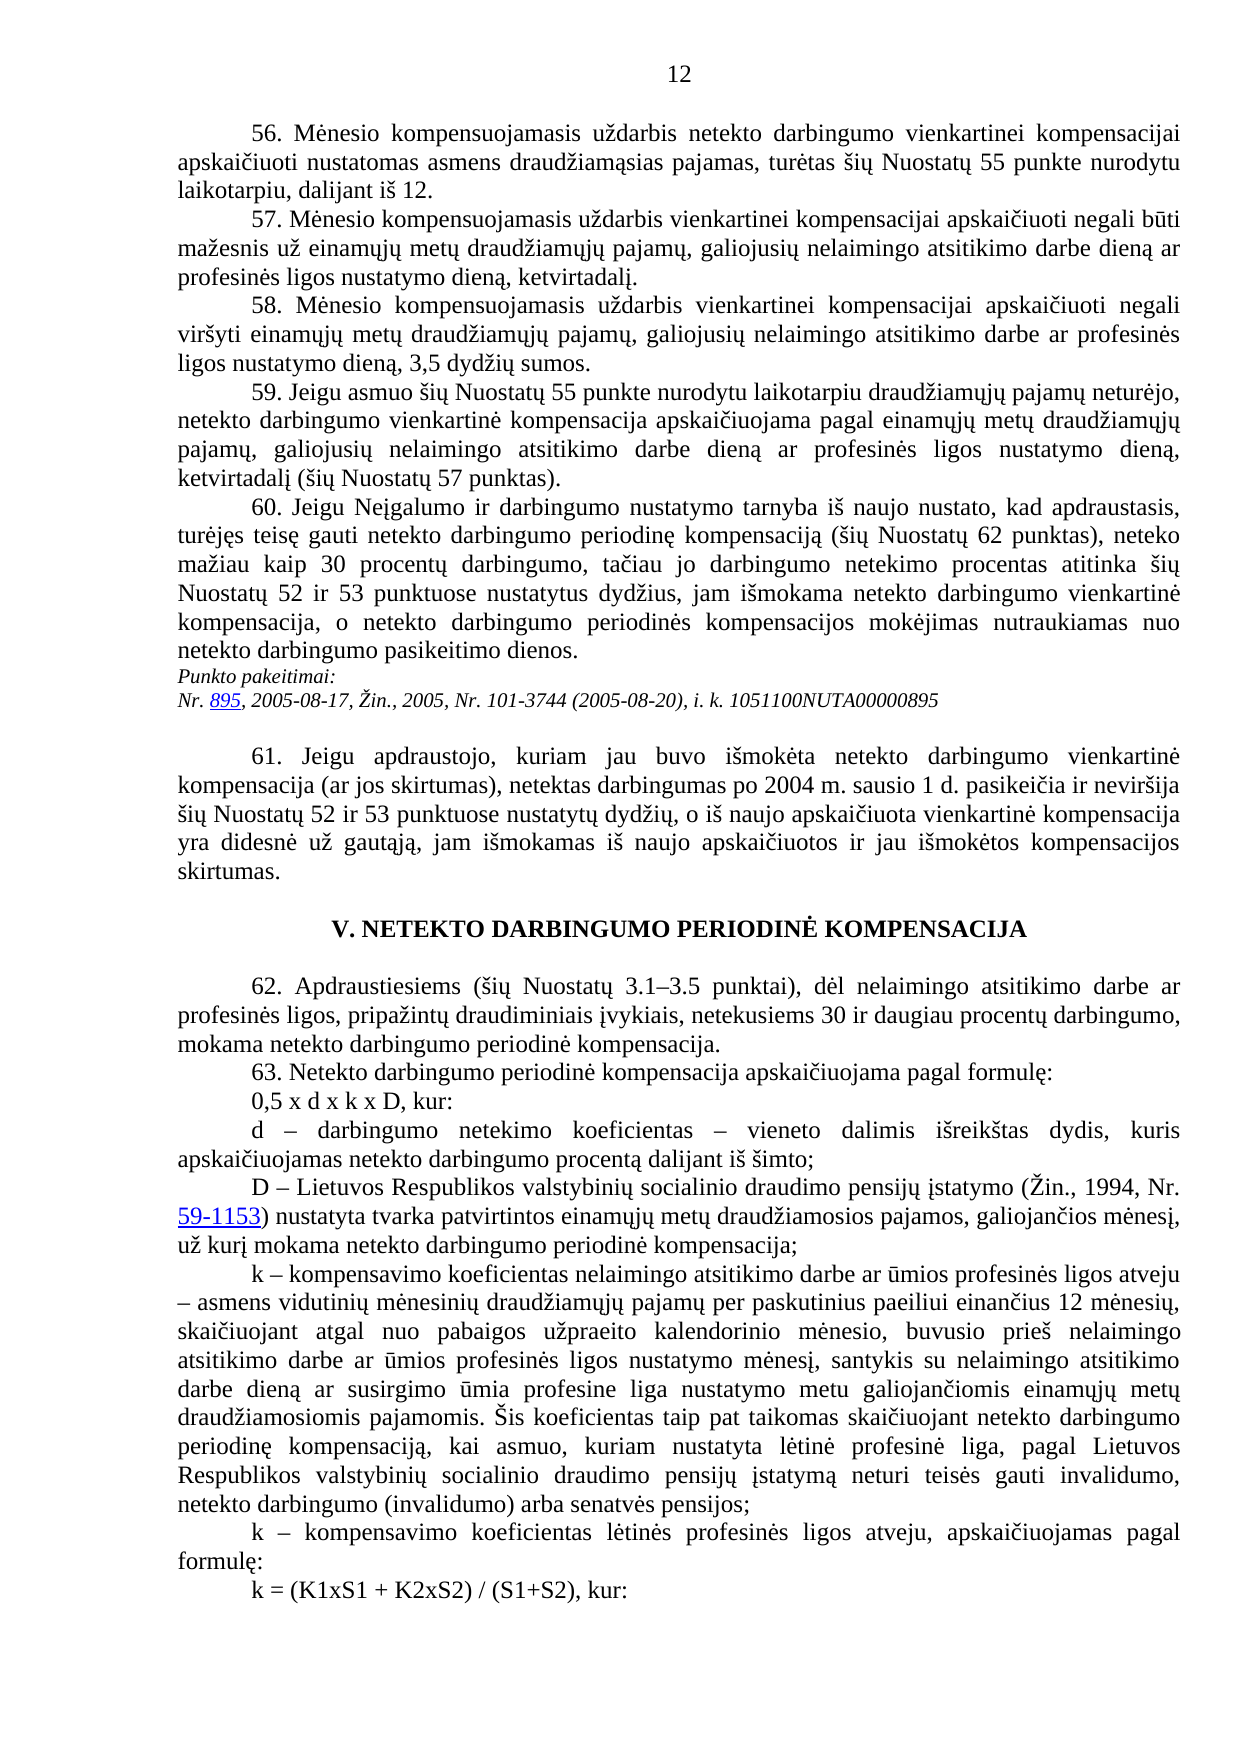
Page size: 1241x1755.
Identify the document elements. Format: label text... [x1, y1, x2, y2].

text 58. Mėnesio kompensuojamasis uždarbis vienkartinei kompensacijai apskaičiuoti negali viršyti einamųjų metų draudžiamųjų pajamų, galiojusių nelaimingo atsitikimo darbe ar profesinės ligos nustatymo dieną, 3,5 dydžių sumos. [177, 291, 1181, 377]
text k – kompensavimo koeficientas nelaimingo atsitikimo darbe ar ūmios profesinės ligos atveju – asmens vidutinių mėnesinių draudžiamųjų pajamų per paskutinius paeiliui einančius 12 mėnesių, skaičiuojant atgal nuo pabaigos užpraeito kalendorinio mėnesio, buvusio prieš nelaimingo atsitikimo darbe ar ūmios profesinės ligos nustatymo mėnesį, santykis su nelaimingo atsitikimo darbe dieną ar susirgimo ūmia profesine liga nustatymo metu galiojančiomis einamųjų metų draudžiamosiomis pajamomis. Šis koeficientas taip pat taikomas skaičiuojant netekto darbingumo periodinę kompensaciją, kai asmuo, kuriam nustatyta lėtinė profesinė liga, pagal Lietuvos Respublikos valstybinių socialinio draudimo pensijų įstatymą neturi teisės gauti invalidumo, netekto darbingumo (invalidumo) arba senatvės pensijos; [177, 1259, 1181, 1517]
text 61. Jeigu apdraustojo, kuriam jau buvo išmokėta netekto darbingumo vienkartinė kompensacija (ar jos skirtumas), netektas darbingumas po 2004 m. sausio 1 d. pasikeičia ir neviršija šių Nuostatų 52 ir 53 punktuose nustatytų dydžių, o iš naujo apskaičiuota vienkartinė kompensacija yra didesnė už gautąją, jam išmokamas iš naujo apskaičiuotos ir jau išmokėtos kompensacijos skirtumas. [177, 741, 1181, 885]
text V. NETEKTO DARBINGUMO PERIODINĖ KOMPENSACIJA [177, 914, 1181, 942]
text 57. Mėnesio kompensuojamasis uždarbis vienkartinei kompensacijai apskaičiuoti negali būti mažesnis už einamųjų metų draudžiamųjų pajamų, galiojusių nelaimingo atsitikimo darbe dieną ar profesinės ligos nustatymo dieną, ketvirtadalį. [177, 204, 1181, 291]
text 62. Apdraustiesiems (šių Nuostatų 3.1–3.5 punktai), dėl nelaimingo atsitikimo darbe ar profesinės ligos, pripažintų draudiminiais įvykiais, netekusiems 30 ir daugiau procentų darbingumo, mokama netekto darbingumo periodinė kompensacija. [177, 971, 1181, 1057]
text Nr. 895, 2005-08-17, Žin., 2005, Nr. 101-3744 (2005-08-20), i. k. 1051100NUTA00000895 [177, 688, 1181, 712]
text 59. Jeigu asmuo šių Nuostatų 55 punkte nurodytu laikotarpiu draudžiamųjų pajamų neturėjo, netekto darbingumo vienkartinė kompensacija apskaičiuojama pagal einamųjų metų draudžiamųjų pajamų, galiojusių nelaimingo atsitikimo darbe dieną ar profesinės ligos nustatymo dieną, ketvirtadalį (šių Nuostatų 57 punktas). [177, 377, 1181, 492]
text Punkto pakeitimai: [177, 664, 1181, 688]
text k = (K1xS1 + K2xS2) / (S1+S2), kur: [177, 1575, 1181, 1604]
text k – kompensavimo koeficientas lėtinės profesinės ligos atveju, apskaičiuojamas pagal formulę: [177, 1517, 1181, 1575]
text D – Lietuvos Respublikos valstybinių socialinio draudimo pensijų įstatymo (Žin., 1994, Nr. 59-1153) nustatyta tvarka patvirtintos einamųjų metų draudžiamosios pajamos, galiojančios mėnesį, už kurį mokama netekto darbingumo periodinė kompensacija; [177, 1172, 1181, 1259]
text 56. Mėnesio kompensuojamasis uždarbis netekto darbingumo vienkartinei kompensacijai apskaičiuoti nustatomas asmens draudžiamąsias pajamas, turėtas šių Nuostatų 55 punkte nurodytu laikotarpiu, dalijant iš 12. [177, 118, 1181, 204]
text 0,5 x d x k x D, kur: [177, 1086, 1181, 1115]
text 63. Netekto darbingumo periodinė kompensacija apskaičiuojama pagal formulę: [177, 1057, 1181, 1086]
text 60. Jeigu Neįgalumo ir darbingumo nustatymo tarnyba iš naujo nustato, kad apdraustasis, turėjęs teisę gauti netekto darbingumo periodinę kompensaciją (šių Nuostatų 62 punktas), neteko mažiau kaip 30 procentų darbingumo, tačiau jo darbingumo netekimo procentas atitinka šių Nuostatų 52 ir 53 punktuose nustatytus dydžius, jam išmokama netekto darbingumo vienkartinė kompensacija, o netekto darbingumo periodinės kompensacijos mokėjimas nutraukiamas nuo netekto darbingumo pasikeitimo dienos. [177, 492, 1181, 664]
text d – darbingumo netekimo koeficientas – vieneto dalimis išreikštas dydis, kuris apskaičiuojamas netekto darbingumo procentą dalijant iš šimto; [177, 1115, 1181, 1172]
